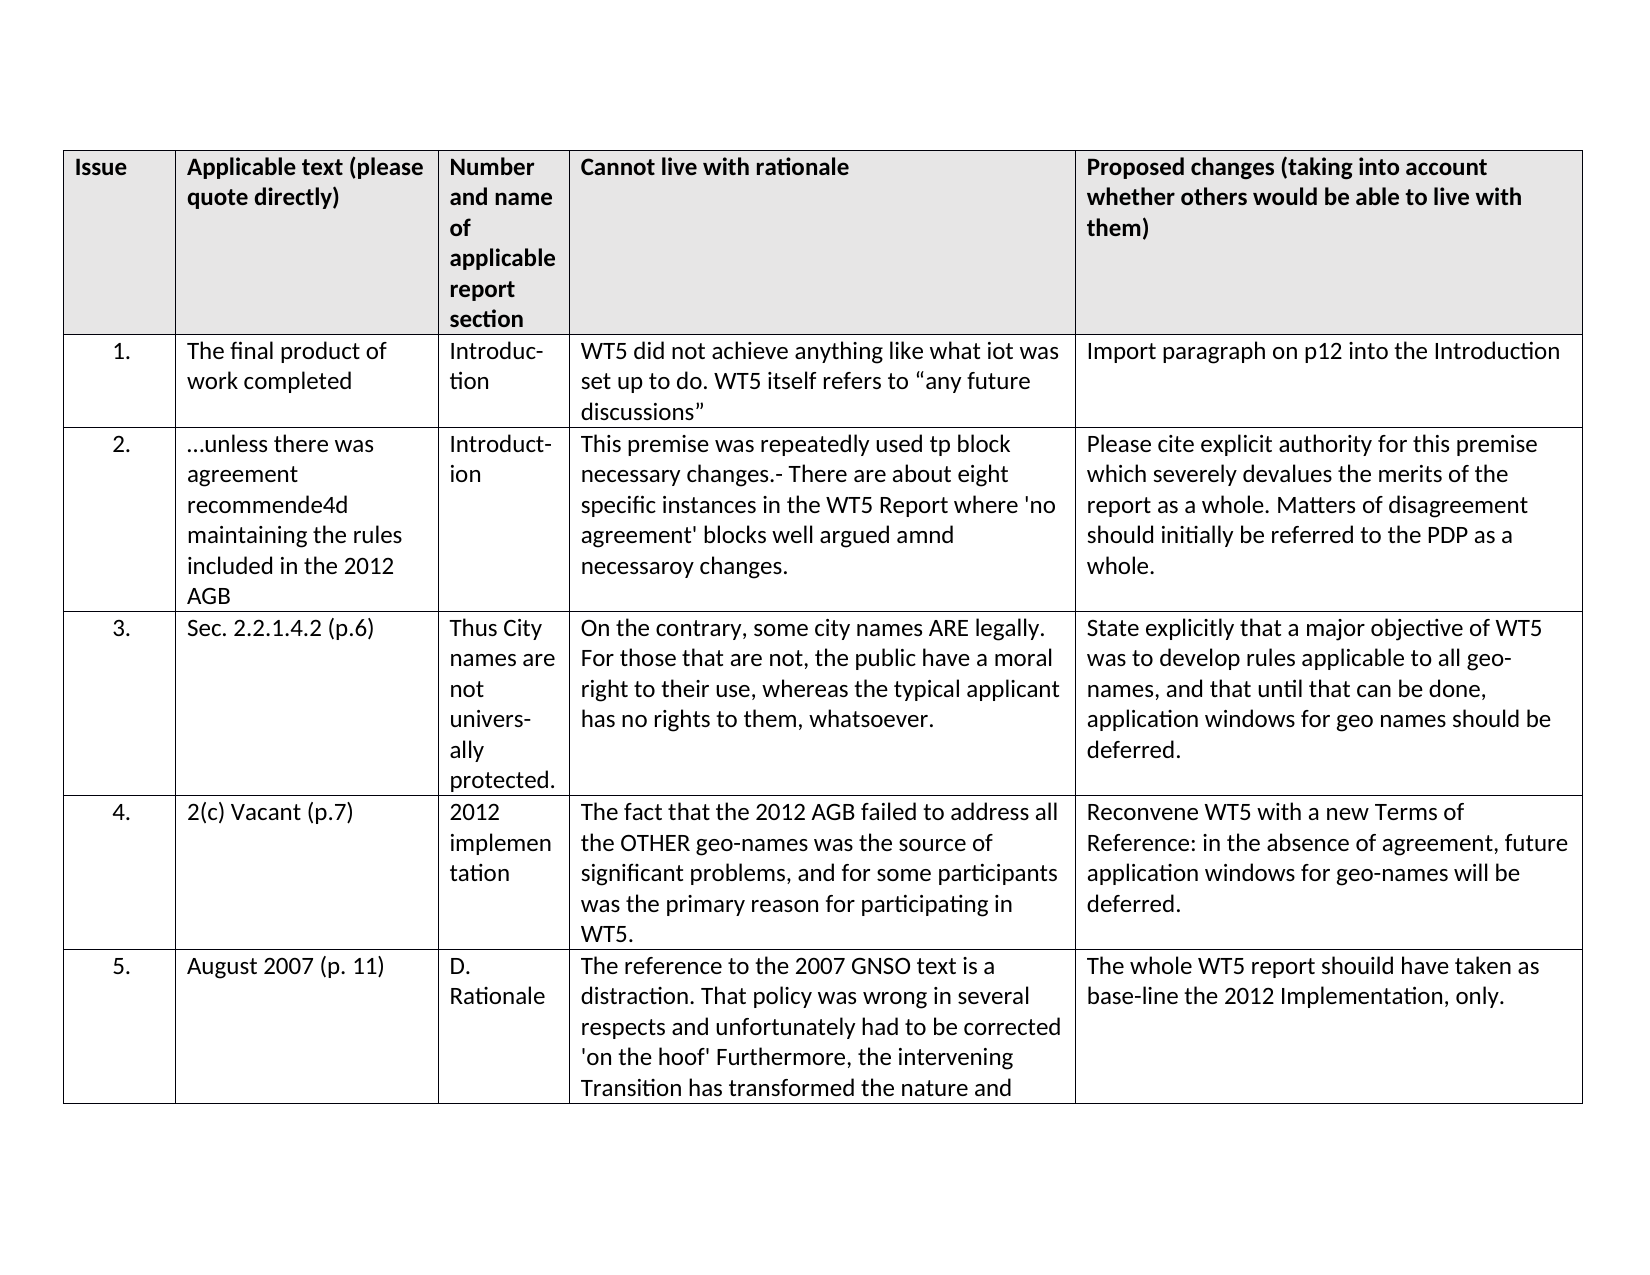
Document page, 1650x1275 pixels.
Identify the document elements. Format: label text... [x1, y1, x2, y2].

table_cell This premise was repeatedly used tp block necessary changes.- There are about eight specific instances in the WT5 Report where 'no agreement' blocks well argued amnd necessaroy changes. [570, 428, 1075, 611]
table_cell 2012 implementation [439, 796, 569, 949]
table_cell Introduct-ion [439, 428, 569, 611]
table_header Number and name of applicable report section [439, 151, 569, 334]
table_cell [64, 796, 175, 949]
table_cell Thus City names are not univers-ally protected. [439, 612, 569, 795]
table_cell The fact that the 2012 AGB failed to address all the OTHER geo-names was the source of significant problems, and for some participants was the primary reason for participating in WT5. [570, 796, 1075, 949]
table_cell [64, 428, 175, 611]
table_cell WT5 did not achieve anything like what iot was set up to do. WT5 itself refers to “any future discussions” [570, 335, 1075, 427]
table_cell The whole WT5 report shouild have taken as base-line the 2012 Implementation, only. [1076, 950, 1582, 1102]
table_cell Reconvene WT5 with a new Terms of Reference: in the absence of agreement, future application windows for geo-names will be deferred. [1076, 796, 1582, 949]
table_cell The final product of work completed [176, 335, 438, 427]
table_header Issue [64, 151, 175, 334]
table_cell The reference to the 2007 GNSO text is a distraction. That policy was wrong in several respects and unfortunately had to be corrected 'on the hoof' Furthermore, the intervening Transition has transformed the nature and [570, 950, 1075, 1102]
table_cell Please cite explicit authority for this premise which severely devalues the merits of the report as a whole. Matters of disagreement should initially be referred to the PDP as a whole. [1076, 428, 1582, 611]
table_cell [64, 612, 175, 795]
table_cell …unless there was agreement recommende4d maintaining the rules included in the 2012 AGB [176, 428, 438, 611]
table_cell August 2007 (p. 11) [176, 950, 438, 1102]
table_header Applicable text (please quote directly) [176, 151, 438, 334]
table_header Proposed changes (taking into account whether others would be able to live with them) [1076, 151, 1582, 334]
table_cell Introduc-tion [439, 335, 569, 427]
table_cell State explicitly that a major objective of WT5 was to develop rules applicable to all geo-names, and that until that can be done, application windows for geo names should be deferred. [1076, 612, 1582, 795]
table_cell 2(c) Vacant (p.7) [176, 796, 438, 949]
table_cell [64, 335, 175, 427]
table_cell [64, 950, 175, 1102]
table_cell Sec. 2.2.1.4.2 (p.6) [176, 612, 438, 795]
table_header Cannot live with rationale [570, 151, 1075, 334]
table_cell On the contrary, some city names ARE legally. For those that are not, the public have a moral right to their use, whereas the typical applicant has no rights to them, whatsoever. [570, 612, 1075, 795]
table_cell D. Rationale [439, 950, 569, 1102]
table_cell Import paragraph on p12 into the Introduction [1076, 335, 1582, 427]
